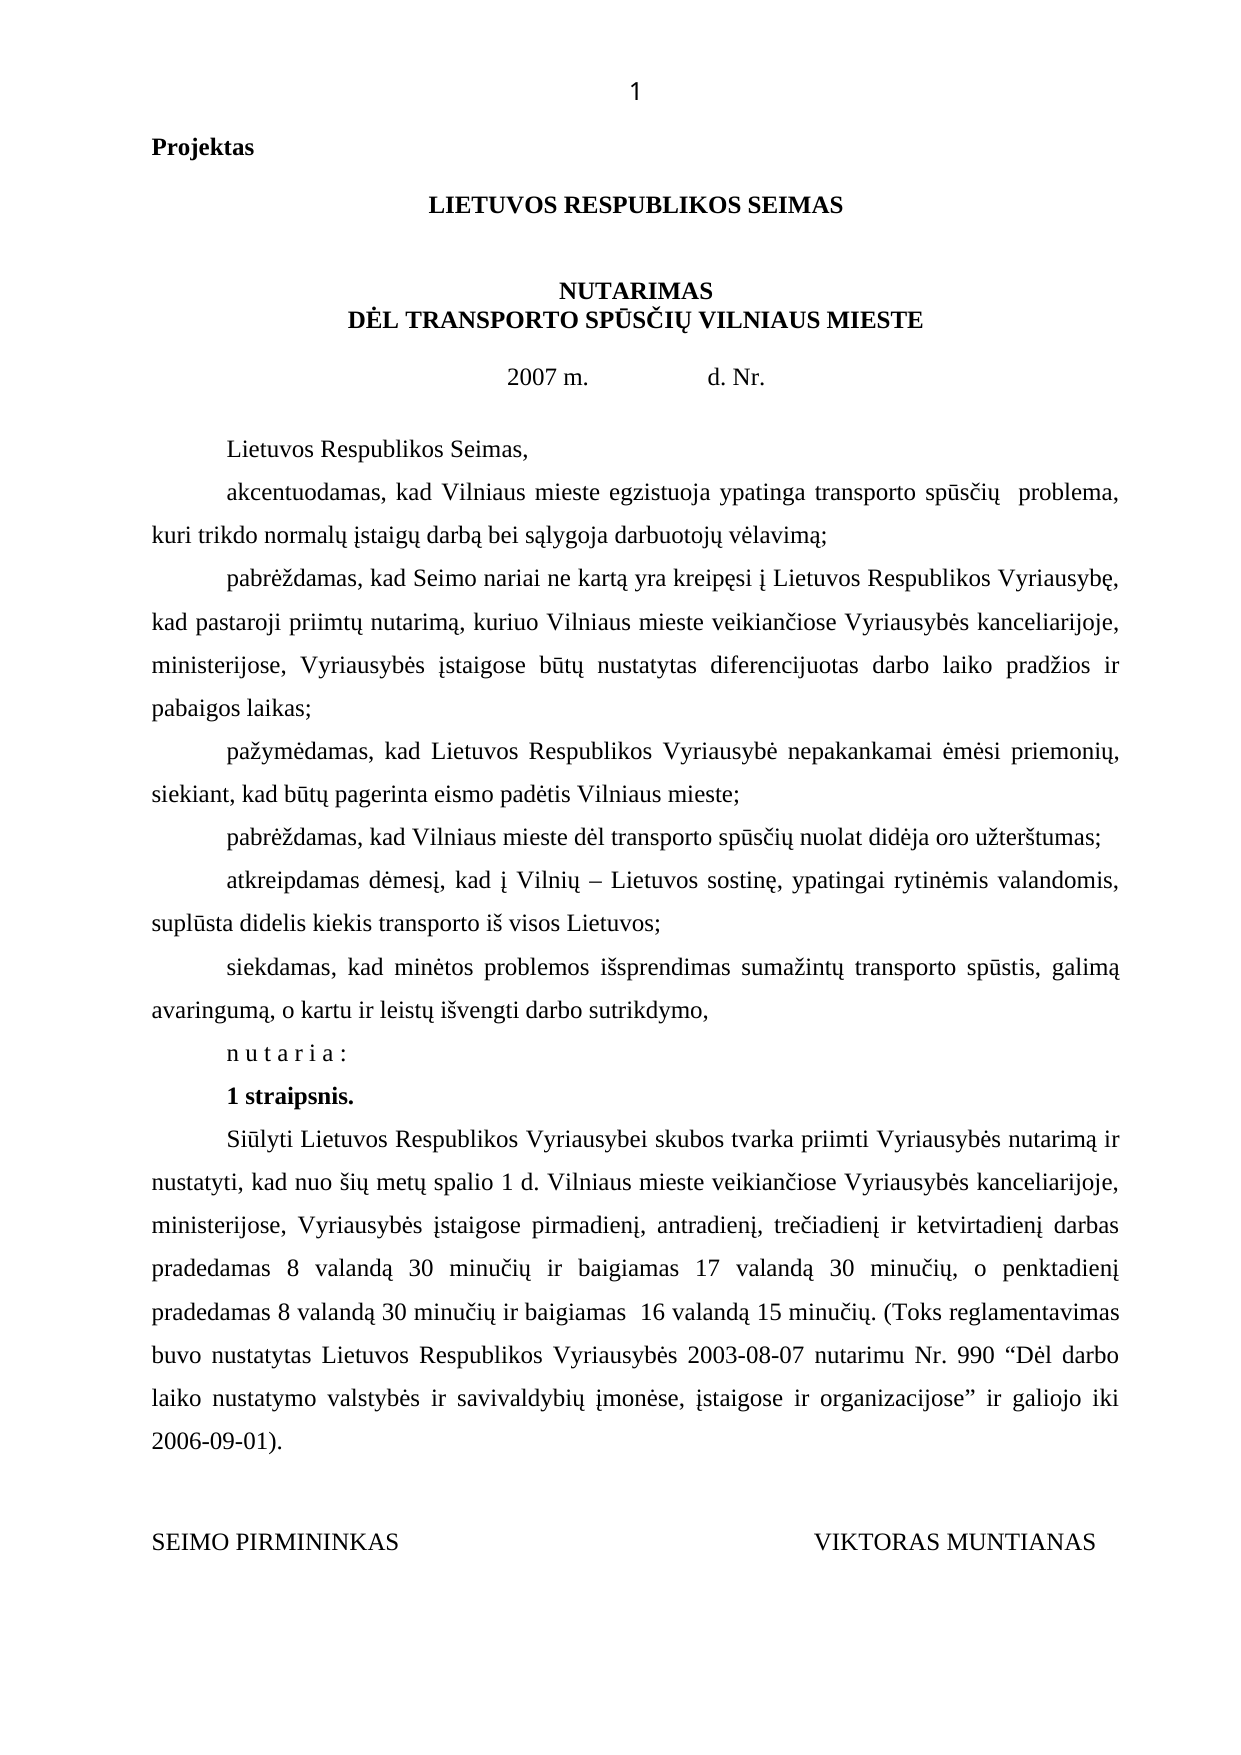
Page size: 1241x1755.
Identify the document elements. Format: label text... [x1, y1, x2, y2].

text siekdamas, kad minėtos problemos išsprendimas sumažintų transporto spūstis, galimą avaringumą, o kartu ir leistų išvengti darbo sutrikdymo, [151, 952, 1120, 1023]
text LIETUVOS RESPUBLIKOS SEIMAS [151, 190, 1120, 218]
text Projektas [151, 132, 1120, 161]
text NUTARIMAS [151, 276, 1120, 305]
text pabrėždamas, kad Vilniaus mieste dėl transporto spūsčių nuolat didėja oro užterštumas; [151, 822, 1120, 851]
text pažymėdamas, kad Lietuvos Respublikos Vyriausybė nepakankamai ėmėsi priemonių, siekiant, kad būtų pagerinta eismo padėtis Vilniaus mieste; [151, 736, 1120, 808]
text DĖL TRANSPORTO SPŪSČIŲ VILNIAUS MIESTE [151, 305, 1120, 333]
text Siūlyti Lietuvos Respublikos Vyriausybei skubos tvarka priimti Vyriausybės nutarimą ir nustatyti, kad nuo šių metų spalio 1 d. Vilniaus mieste veikiančiose Vyriausybės kanceliarijoje, ministerijose, Vyriausybės įstaigose pirmadienį, antradienį, trečiadienį ir ketvirtadienį darbas pradedamas 8 valandą 30 minučių ir baigiamas 17 valandą 30 minučių, o penktadienį pradedamas 8 valandą 30 minučių ir baigiamas 16 valandą 15 minučių. (Toks reglamentavimas buvo nustatytas Lietuvos Respublikos Vyriausybės 2003-08-07 nutarimu Nr. 990 “Dėl darbo laiko nustatymo valstybės ir savivaldybių įmonėse, įstaigose ir organizacijose” ir galiojo iki 2006-09-01). [151, 1124, 1120, 1455]
text pabrėždamas, kad Seimo nariai ne kartą yra kreipęsi į Lietuvos Respublikos Vyriausybę, kad pastaroji priimtų nutarimą, kuriuo Vilniaus mieste veikiančiose Vyriausybės kanceliarijoje, ministerijose, Vyriausybės įstaigose būtų nustatytas diferencijuotas darbo laiko pradžios ir pabaigos laikas; [151, 563, 1120, 722]
text n u t a r i a : [151, 1038, 1120, 1067]
text akcentuodamas, kad Vilniaus mieste egzistuoja ypatinga transporto spūsčių problema, kuri trikdo normalų įstaigų darbą bei sąlygoja darbuotojų vėlavimą; [151, 477, 1120, 549]
text 2007 m. d. Nr. [151, 362, 1120, 391]
text Lietuvos Respublikos Seimas, [151, 434, 1120, 463]
text 1 straipsnis. [151, 1081, 1120, 1110]
text atkreipdamas dėmesį, kad į Vilnių – Lietuvos sostinę, ypatingai rytinėmis valandomis, suplūsta didelis kiekis transporto iš visos Lietuvos; [151, 865, 1120, 937]
text SEIMO PIRMININKAS VIKTORAS MUNTIANAS [151, 1527, 1120, 1555]
